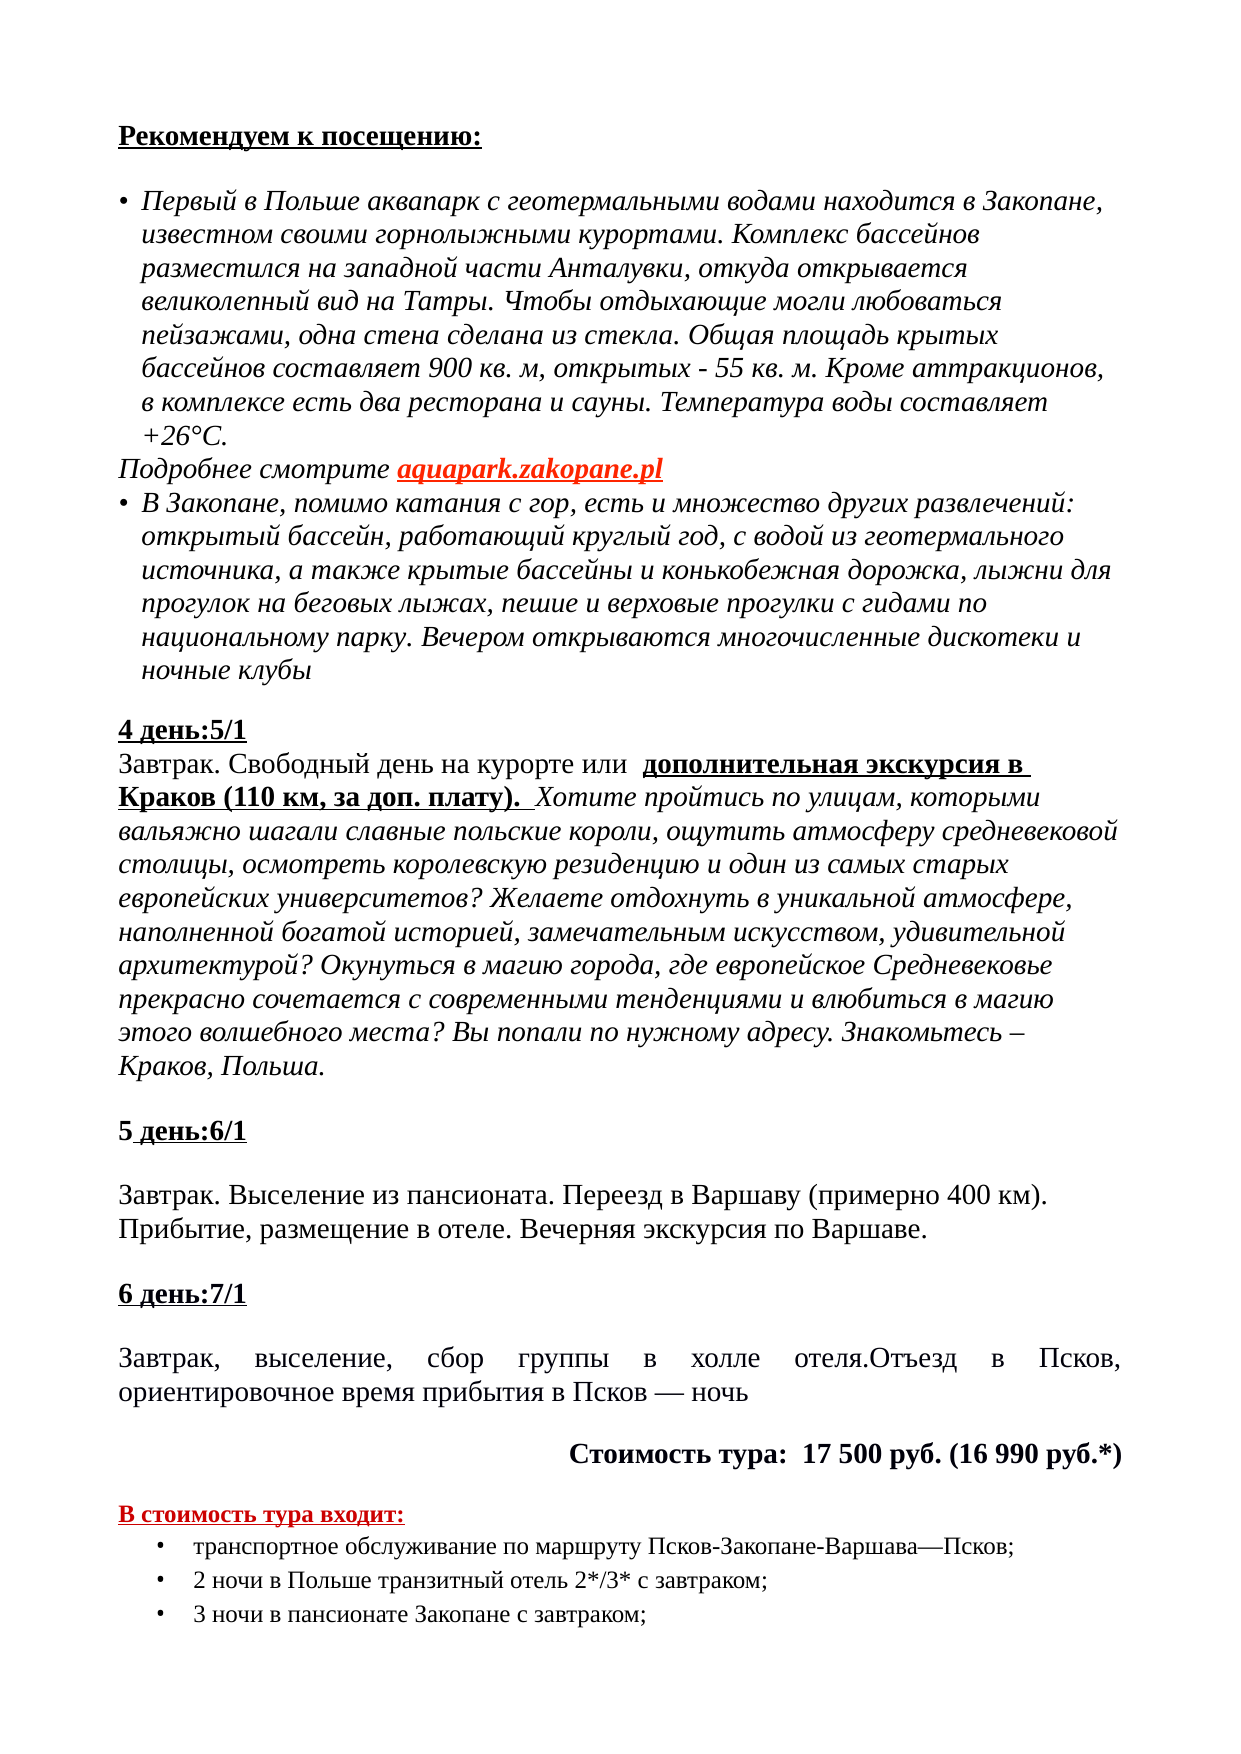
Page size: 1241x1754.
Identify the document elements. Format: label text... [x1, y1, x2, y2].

text Подробнее смотрите aquapark.zakopane.pl [118, 451, 1122, 485]
text Рекомендуем к посещению: [118, 118, 1122, 152]
text 6 день:7/1 [118, 1276, 1122, 1309]
text Завтрак. Свободный день на курорте или дополнительная экскурсия в Краков (110 км, за доп. плату). Хотите пройтись по улицам, которыми вальяжно шагали славные польские короли, ощутить атмосферу средневековой столицы, осмотреть королевскую резиденцию и один из самых старых европейских университетов? Желаете отдохнуть в уникальной атмосфере, наполненной богатой историей, замечательным искусством, удивительной архитектурой? Окунуться в магию города, где европейское Средневековье прекрасно сочетается с современными тенденциями и влюбиться в магию этого волшебного места? Вы попали по нужному адресу. Знакомьтесь – Краков, Польша. [118, 746, 1122, 1081]
list 2 ночи в Польше транзитный отель 2*/3* с завтраком; [156, 1561, 1122, 1596]
list Первый в Польше аквапарк с геотермальными водами находится в Закопане, известном своими горнолыжными курортами. Комплекс бассейнов разместился на западной части Анталувки, откуда открывается великолепный вид на Татры. Чтобы отдыхающие могли любоваться пейзажами, одна стена сделана из стекла. Общая площадь крытых бассейнов составляет 900 кв. м, открытых - 55 кв. м. Кроме аттракционов, в комплексе есть два ресторана и сауны. Температура воды составляет +26°C. [118, 183, 1122, 451]
list транспортное обслуживание по маршруту Псков-Закопане-Варшава—Псков; [156, 1527, 1122, 1561]
text 4 день:5/1 [118, 712, 1122, 746]
text 5 день:6/1 [118, 1113, 1122, 1146]
text В стоимость тура входит: [118, 1499, 1122, 1527]
text Стоимость тура: 17 500 руб. (16 990 руб.*) [118, 1436, 1122, 1470]
text Завтрак. Выселение из пансионата. Переезд в Варшаву (примерно 400 км). Прибытие, размещение в отеле. Вечерняя экскурсия по Варшаве. [118, 1177, 1122, 1244]
text Завтрак, выселение, сбор группы в холле отеля.Отъезд в Псков, ориентировочное время прибытия в Псков — ночь [118, 1341, 1122, 1408]
list В Закопане, помимо катания с гор, есть и множество других развлечений: открытый бассейн, работающий круглый год, с водой из геотермального источника, а также крытые бассейны и конькобежная дорожка, лыжни для прогулок на беговых лыжах, пешие и верховые прогулки с гидами по национальному парку. Вечером открываются многочисленные дискотеки и ночные клубы [118, 485, 1122, 686]
list 3 ночи в пансионате Закопане с завтраком; [156, 1596, 1122, 1629]
